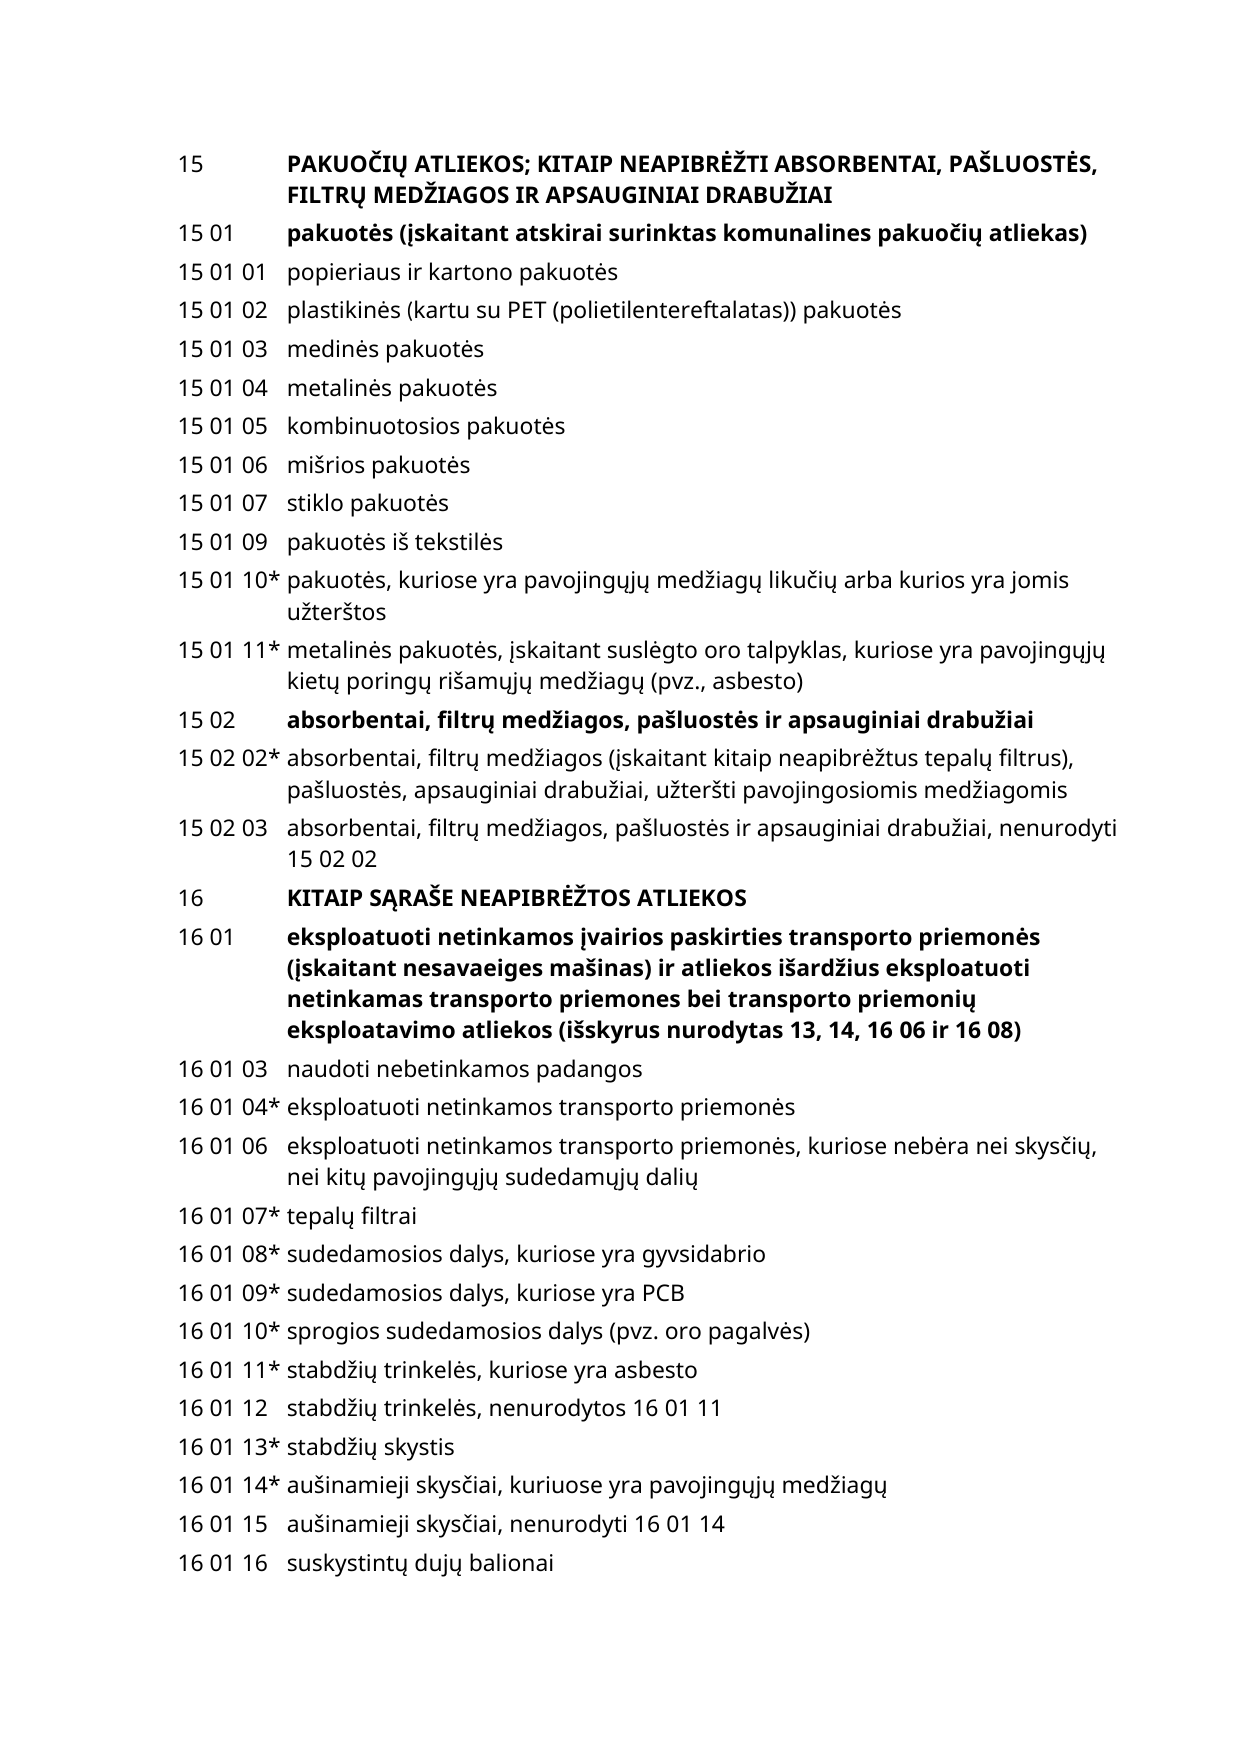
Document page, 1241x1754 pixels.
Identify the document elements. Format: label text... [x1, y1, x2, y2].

table_cell stiklo pakuotės [287, 480, 1122, 518]
table_cell 16 [177, 875, 287, 913]
table_cell 15 01 11* [177, 627, 287, 697]
table_cell mišrios pakuotės [287, 441, 1122, 480]
table_cell 15 01 06 [177, 441, 287, 480]
table_cell metalinės pakuotės, įskaitant suslėgto oro talpyklas, kuriose yra pavojingųjų kietų poringų rišamųjų medžiagų (pvz., asbesto) [287, 627, 1122, 697]
table_cell 16 01 10* [177, 1308, 287, 1347]
table_cell medinės pakuotės [287, 326, 1122, 364]
table_cell 16 01 11* [177, 1347, 287, 1385]
table_cell 16 01 03 [177, 1046, 287, 1084]
table_cell 16 01 06 [177, 1123, 287, 1192]
table_cell [177, 1578, 287, 1585]
table_cell eksploatuoti netinkamos įvairios paskirties transporto priemonės (įskaitant nesavaeiges mašinas) ir atliekos išardžius eksploatuoti netinkamas transporto priemones bei transporto priemonių eksploatavimo atliekos (išskyrus nurodytas 13, 14, 16 06 ir 16 08) [287, 913, 1122, 1046]
table_cell 16 01 04* [177, 1084, 287, 1123]
table_cell sprogios sudedamosios dalys (pvz. oro pagalvės) [287, 1308, 1122, 1347]
table_cell [287, 1578, 1122, 1585]
table_cell KITAIP SĄRAŠE NEAPIBRĖŽTOS ATLIEKOS [287, 875, 1122, 913]
table_cell eksploatuoti netinkamos transporto priemonės [287, 1084, 1122, 1123]
table_cell metalinės pakuotės [287, 364, 1122, 403]
table_cell absorbentai, filtrų medžiagos, pašluostės ir apsauginiai drabužiai [287, 697, 1122, 735]
table_cell sudedamosios dalys, kuriose yra PCB [287, 1270, 1122, 1308]
table_cell 15 [177, 148, 287, 210]
table_cell 16 01 14* [177, 1462, 287, 1501]
table_cell stabdžių skystis [287, 1424, 1122, 1462]
table_cell absorbentai, filtrų medžiagos, pašluostės ir apsauginiai drabužiai, nenurodyti 15 02 02 [287, 805, 1122, 875]
table_cell pakuotės iš tekstilės [287, 519, 1122, 557]
table_cell 15 01 [177, 210, 287, 249]
table_cell 16 01 13* [177, 1424, 287, 1462]
table_cell 15 01 10* [177, 557, 287, 627]
table_cell sudedamosios dalys, kuriose yra gyvsidabrio [287, 1231, 1122, 1269]
table_cell eksploatuoti netinkamos transporto priemonės, kuriose nebėra nei skysčių, nei kitų pavojingųjų sudedamųjų dalių [287, 1123, 1122, 1192]
table_cell 15 01 01 [177, 249, 287, 287]
table_cell 16 01 15 [177, 1501, 287, 1539]
table_cell pakuotės, kuriose yra pavojingųjų medžiagų likučių arba kurios yra jomis užterštos [287, 557, 1122, 627]
table_cell 15 02 [177, 697, 287, 735]
table_cell 16 01 07* [177, 1193, 287, 1231]
table_cell 16 01 08* [177, 1231, 287, 1269]
table_cell 15 02 02* [177, 735, 287, 805]
table_cell aušinamieji skysčiai, kuriuose yra pavojingųjų medžiagų [287, 1462, 1122, 1501]
table_cell 15 01 04 [177, 364, 287, 403]
table_cell stabdžių trinkelės, kuriose yra asbesto [287, 1347, 1122, 1385]
table_cell stabdžių trinkelės, nenurodytos 16 01 11 [287, 1385, 1122, 1424]
table_cell popieriaus ir kartono pakuotės [287, 249, 1122, 287]
table_cell 15 01 09 [177, 519, 287, 557]
table_cell 15 01 05 [177, 403, 287, 441]
table_cell naudoti nebetinkamos padangos [287, 1046, 1122, 1084]
table_cell 16 01 09* [177, 1270, 287, 1308]
table_cell 15 02 03 [177, 805, 287, 875]
table_cell plastikinės (kartu su PET (polietilentereftalatas)) pakuotės [287, 287, 1122, 326]
table_cell 15 01 02 [177, 287, 287, 326]
table_cell absorbentai, filtrų medžiagos (įskaitant kitaip neapibrėžtus tepalų filtrus), pašluostės, apsauginiai drabužiai, užteršti pavojingosiomis medžiagomis [287, 735, 1122, 805]
table_cell 16 01 12 [177, 1385, 287, 1424]
table_cell 15 01 07 [177, 480, 287, 518]
table_cell aušinamieji skysčiai, nenurodyti 16 01 14 [287, 1501, 1122, 1539]
table_cell kombinuotosios pakuotės [287, 403, 1122, 441]
table_cell 16 01 16 [177, 1539, 287, 1578]
table_cell PAKUOČIŲ ATLIEKOS; KITAIP NEAPIBRĖŽTI ABSORBENTAI, PAŠLUOSTĖS, FILTRŲ MEDŽIAGOS IR APSAUGINIAI DRABUŽIAI [287, 148, 1122, 210]
table_cell tepalų filtrai [287, 1193, 1122, 1231]
table_cell 16 01 [177, 913, 287, 1046]
table_cell pakuotės (įskaitant atskirai surinktas komunalines pakuočių atliekas) [287, 210, 1122, 249]
table_cell 15 01 03 [177, 326, 287, 364]
table_cell suskystintų dujų balionai [287, 1539, 1122, 1578]
